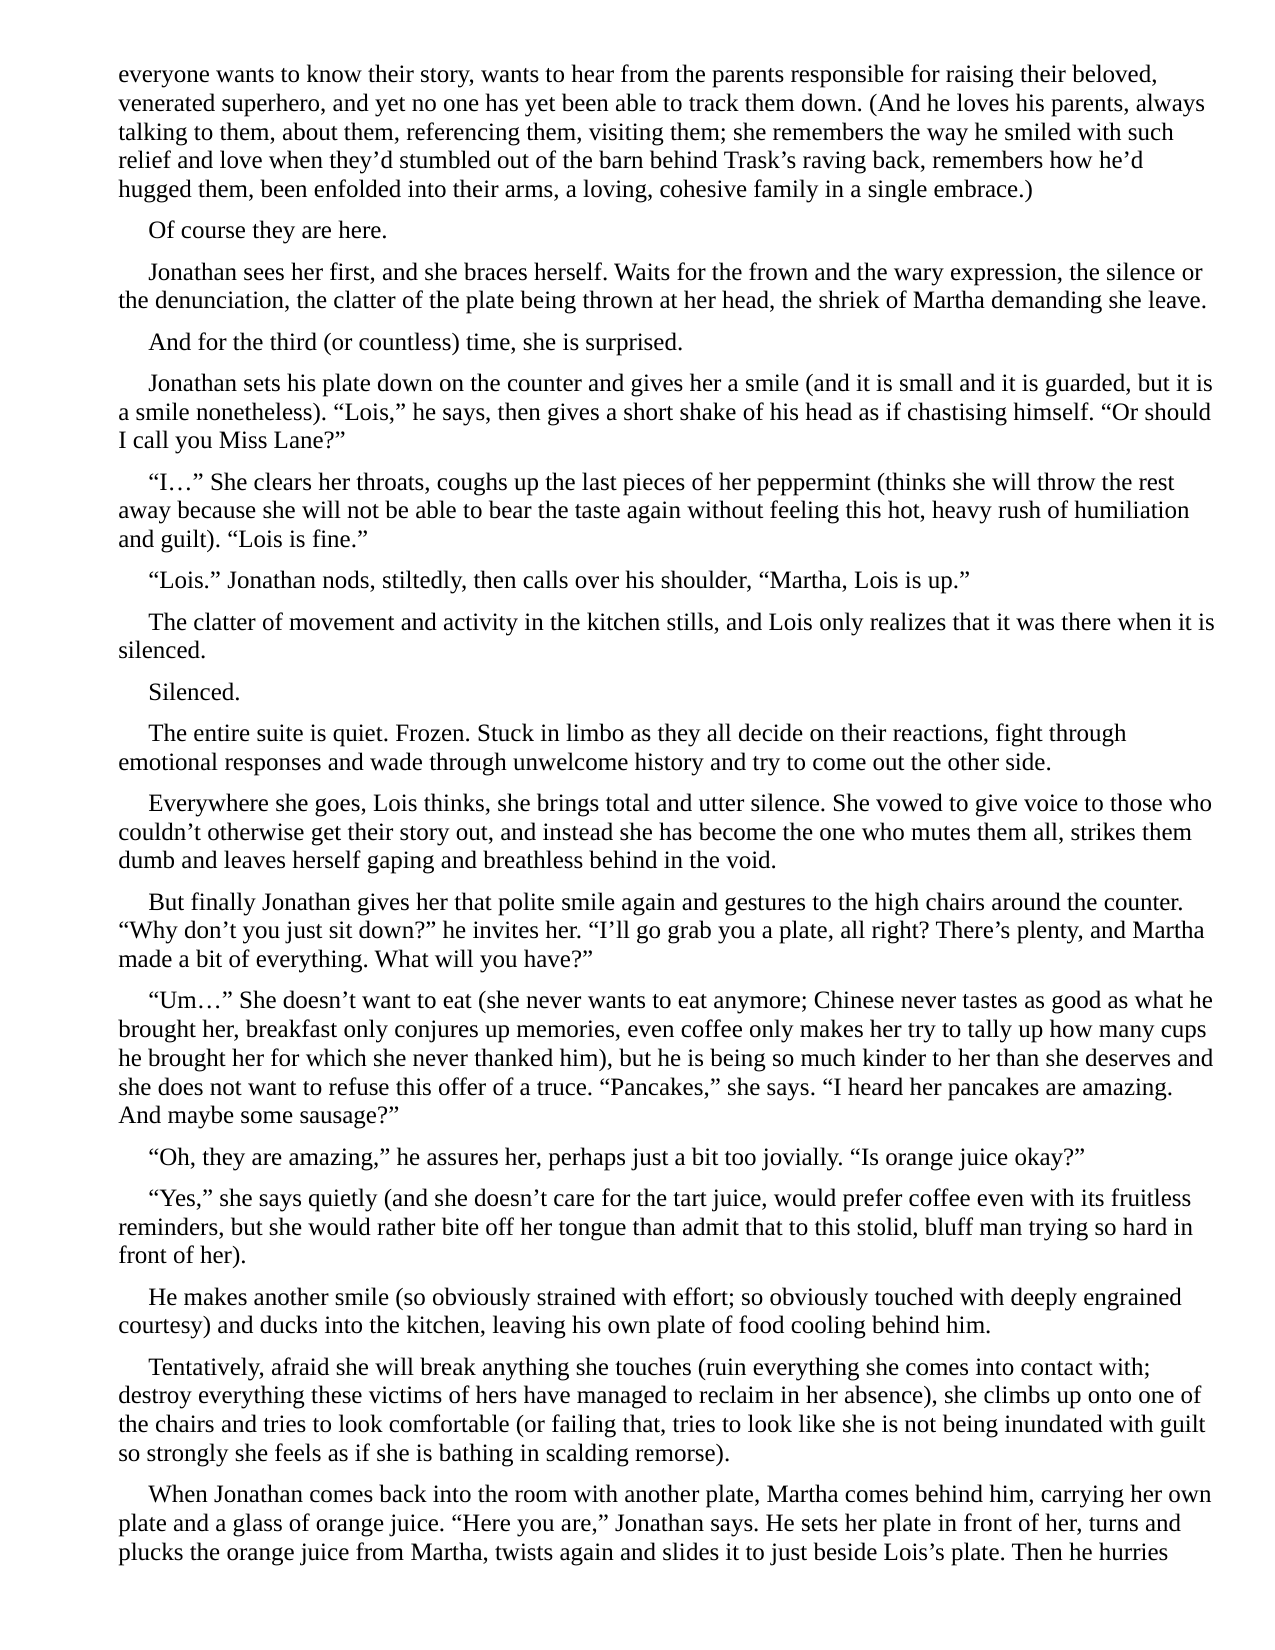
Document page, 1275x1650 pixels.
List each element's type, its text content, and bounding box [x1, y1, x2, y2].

text The clatter of movement and activity in the kitchen stills, and Lois only realizes that it was there when it is silenced. [118, 607, 1216, 664]
text Everywhere she goes, Lois thinks, she brings total and utter silence. She vowed to give voice to those who couldn’t otherwise get their story out, and instead she has become the one who mutes them all, strikes them dumb and leaves herself gaping and breathless behind in the void. [118, 788, 1216, 874]
text Of course they are here. [118, 215, 1216, 244]
text The entire suite is quiet. Frozen. Stuck in limbo as they all decide on their reactions, fight through emotional responses and wade through unwelcome history and try to come out the other side. [118, 718, 1216, 775]
text He makes another smile (so obviously strained with effort; so obviously touched with deeply engrained courtesy) and ducks into the kitchen, leaving his own plate of food cooling behind him. [118, 1282, 1216, 1339]
text “Um…” She doesn’t want to eat (she never wants to eat anymore; Chinese never tastes as good as what he brought her, breakfast only conjures up memories, even coffee only makes her try to tally up how many cups he brought her for which she never thanked him), but he is being so much kinder to her than she deserves and she does not want to refuse this offer of a truce. “Pancakes,” she says. “I heard her pancakes are amazing. And maybe some sausage?” [118, 985, 1216, 1129]
text But finally Jonathan gives her that polite smile again and gestures to the high chairs around the counter. “Why don’t you just sit down?” he invites her. “I’ll go grab you a plate, all right? There’s plenty, and Martha made a bit of everything. What will you have?” [118, 887, 1216, 973]
text And for the third (or countless) time, she is surprised. [118, 327, 1216, 355]
text Jonathan sees her first, and she braces herself. Waits for the frown and the wary expression, the silence or the denunciation, the clatter of the plate being thrown at her head, the shriek of Martha demanding she leave. [118, 257, 1216, 314]
text When Jonathan comes back into the room with another plate, Martha comes behind him, carrying her own plate and a glass of orange juice. “Here you are,” Jonathan says. He sets her plate in front of her, turns and plucks the orange juice from Martha, twists again and slides it to just beside Lois’s plate. Then he hurries [118, 1479, 1216, 1565]
text Tentatively, afraid she will break anything she touches (ruin everything she comes into contact with; destroy everything these victims of hers have managed to reclaim in her absence), she climbs up onto one of the chairs and tries to look comfortable (or failing that, tries to look like she is not being inundated with guilt so strongly she feels as if she is bathing in scalding remorse). [118, 1352, 1216, 1467]
text Jonathan sets his plate down on the counter and gives her a smile (and it is small and it is guarded, but it is a smile nonetheless). “Lois,” he says, then gives a short shake of his head as if chastising himself. “Or should I call you Miss Lane?” [118, 368, 1216, 454]
text “Yes,” she says quietly (and she doesn’t care for the tart juice, would prefer coffee even with its fruitless reminders, but she would rather bite off her tongue than admit that to this stolid, bluff man trying so hard in front of her). [118, 1183, 1216, 1269]
text everyone wants to know their story, wants to hear from the parents responsible for raising their beloved, venerated superhero, and yet no one has yet been able to track them down. (And he loves his parents, always talking to them, about them, referencing them, visiting them; she remembers the way he smiled with such relief and love when they’d stumbled out of the barn behind Trask’s raving back, remembers how he’d hugged them, been enfolded into their arms, a loving, cohesive family in a single embrace.) [118, 59, 1216, 203]
text “I…” She clears her throats, coughs up the last pieces of her peppermint (thinks she will throw the rest away because she will not be able to bear the taste again without feeling this hot, heavy rush of humiliation and guilt). “Lois is fine.” [118, 467, 1216, 553]
text Silenced. [118, 677, 1216, 705]
text “Lois.” Jonathan nods, stiltedly, then calls over his shoulder, “Martha, Lois is up.” [118, 565, 1216, 594]
text “Oh, they are amazing,” he assures her, perhaps just a bit too jovially. “Is orange juice okay?” [118, 1142, 1216, 1170]
